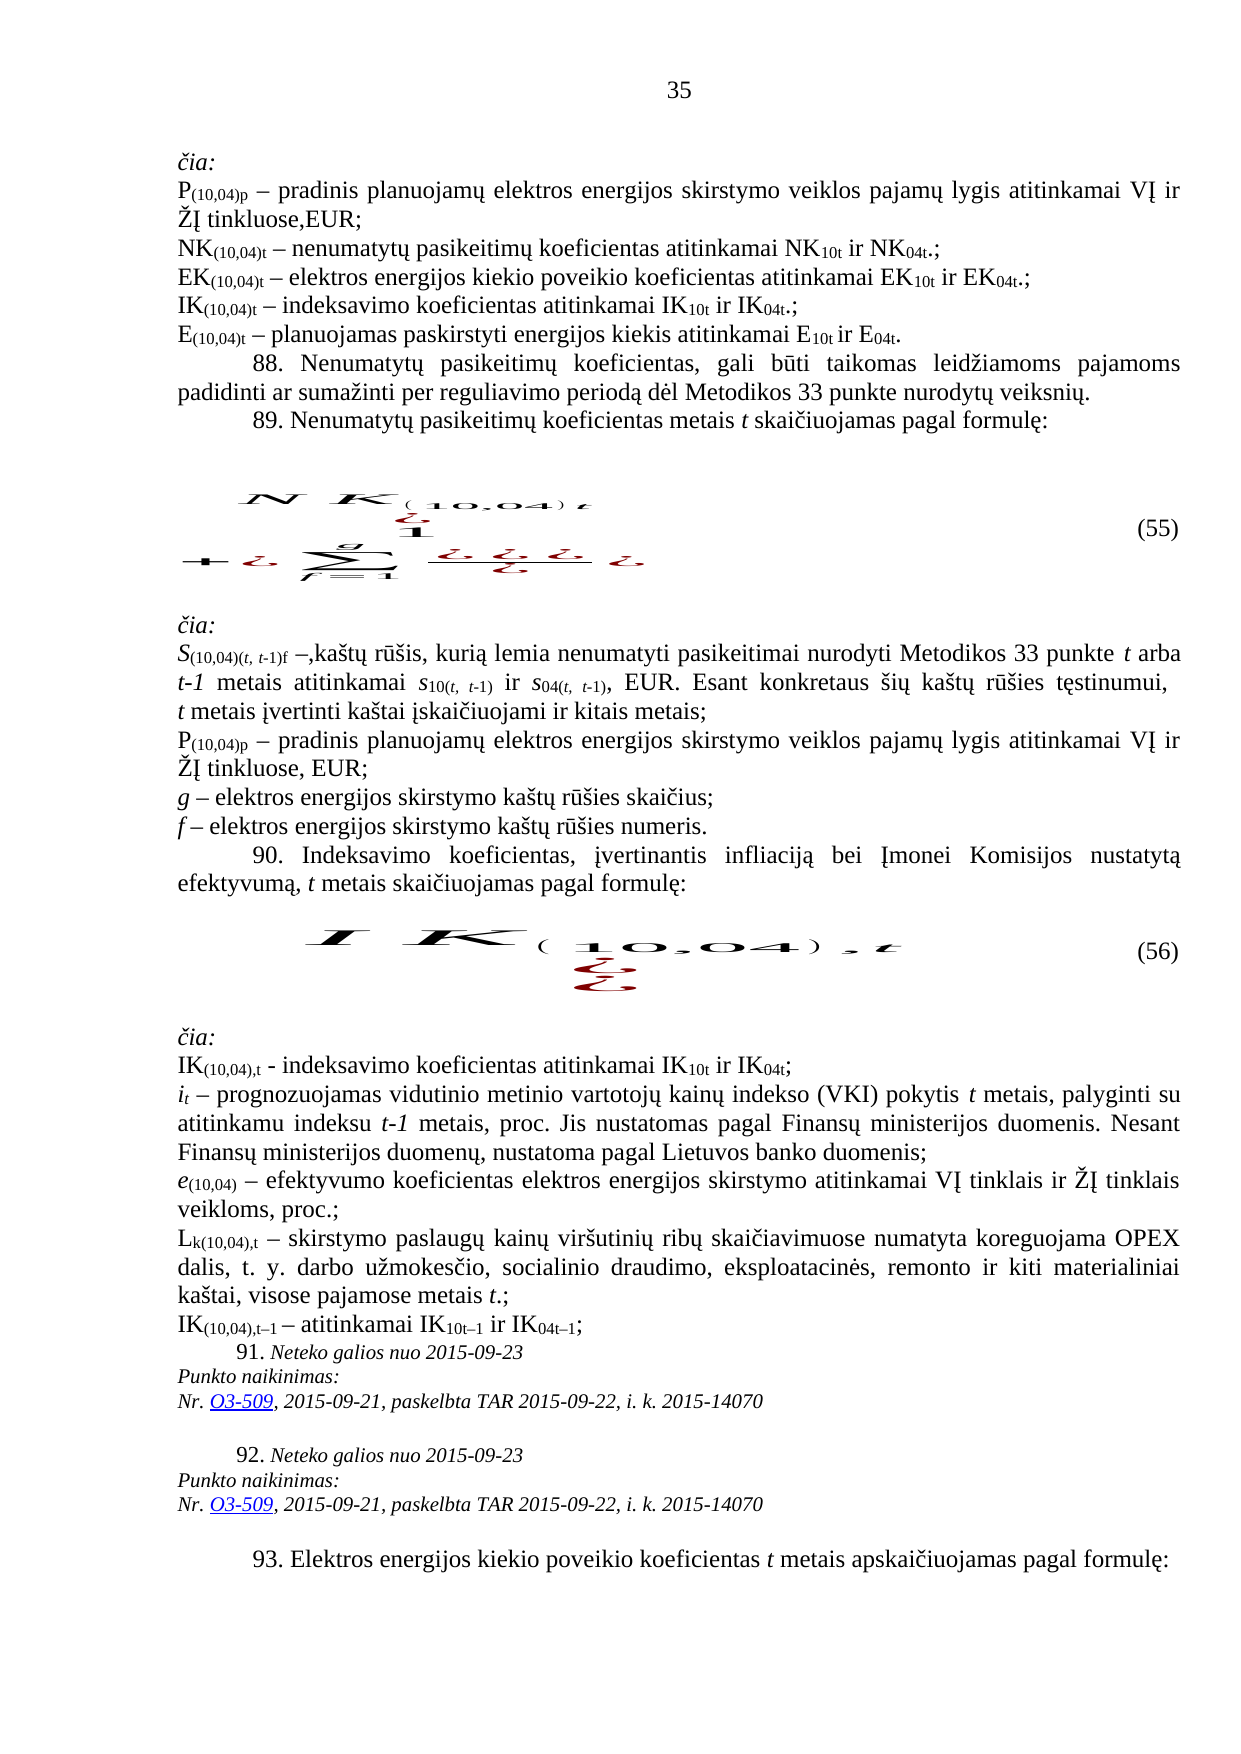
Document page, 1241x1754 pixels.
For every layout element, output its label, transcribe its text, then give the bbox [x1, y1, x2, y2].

text S(10,04)(t, t-1)f –,kaštų rūšis, kurią lemia nenumatyti pasikeitimai nurodyti Metodikos 33 punkte t arba t-1 metais atitinkamai s10(t, t-1) ir s04(t, t-1), EUR. Esant konkretaus šių kaštų rūšies tęstinumui, t metais įvertinti kaštai įskaičiuojami ir kitais metais; [177, 638, 1181, 725]
text čia: [177, 1022, 1181, 1051]
text P(10,04)p – pradinis planuojamų elektros energijos skirstymo veiklos pajamų lygis atitinkamai VĮ ir ŽĮ tinkluose,EUR; [177, 176, 1181, 233]
text Punkto naikinimas: [177, 1364, 1181, 1388]
text 92. Neteko galios nuo 2015-09-23 [177, 1441, 1181, 1468]
text čia: [177, 610, 1181, 638]
text g – elektros energijos skirstymo kaštų rūšies skaičius; [177, 782, 1181, 811]
text E(10,04)t – planuojamas paskirstyti energijos kiekis atitinkamai E10t ir E04t. [177, 319, 1181, 348]
text (55) [177, 463, 1181, 581]
text IK(10,04),t–1 – atitinkamai IK10t–1 ir IK04t–1; [177, 1309, 1181, 1338]
text 88. Nenumatytų pasikeitimų koeficientas, gali būti taikomas leidžiamoms pajamoms padidinti ar sumažinti per reguliavimo periodą dėl Metodikos 33 punkte nurodytų veiksnių. [177, 348, 1181, 406]
text 91. Neteko galios nuo 2015-09-23 [177, 1338, 1181, 1364]
text 90. Indeksavimo koeficientas, įvertinantis infliaciją bei Įmonei Komisijos nustatytą efektyvumą, t metais skaičiuojamas pagal formulę: [177, 840, 1181, 897]
text Nr. O3-509, 2015-09-21, paskelbta TAR 2015-09-22, i. k. 2015-14070 [177, 1388, 1181, 1413]
text P(10,04)p – pradinis planuojamų elektros energijos skirstymo veiklos pajamų lygis atitinkamai VĮ ir ŽĮ tinkluose, EUR; [177, 725, 1181, 782]
text Nr. O3-509, 2015-09-21, paskelbta TAR 2015-09-22, i. k. 2015-14070 [177, 1492, 1181, 1516]
text e(10,04) – efektyvumo koeficientas elektros energijos skirstymo atitinkamai VĮ tinklais ir ŽĮ tinklais veikloms, proc.; [177, 1166, 1181, 1223]
text čia: [177, 147, 1181, 176]
text 89. Nenumatytų pasikeitimų koeficientas metais t skaičiuojamas pagal formulę: [177, 406, 1181, 434]
text IK(10,04),t - indeksavimo koeficientas atitinkamai IK10t ir IK04t; [177, 1051, 1181, 1079]
text f – elektros energijos skirstymo kaštų rūšies numeris. [177, 811, 1181, 840]
text (56) [177, 926, 1181, 993]
text NK(10,04)t – nenumatytų pasikeitimų koeficientas atitinkamai NK10t ir NK04t.; [177, 233, 1181, 262]
text IK(10,04)t – indeksavimo koeficientas atitinkamai IK10t ir IK04t.; [177, 291, 1181, 319]
text Punkto naikinimas: [177, 1468, 1181, 1492]
text 93. Elektros energijos kiekio poveikio koeficientas t metais apskaičiuojamas pagal formulę: [177, 1544, 1181, 1573]
text it – prognozuojamas vidutinio metinio vartotojų kainų indekso (VKI) pokytis t metais, palyginti su atitinkamu indeksu t-1 metais, proc. Jis nustatomas pagal Finansų ministerijos duomenis. Nesant Finansų ministerijos duomenų, nustatoma pagal Lietuvos banko duomenis; [177, 1079, 1181, 1166]
text Lk(10,04),t – skirstymo paslaugų kainų viršutinių ribų skaičiavimuose numatyta koreguojama OPEX dalis, t. y. darbo užmokesčio, socialinio draudimo, eksploatacinės, remonto ir kiti materialiniai kaštai, visose pajamose metais t.; [177, 1223, 1181, 1309]
text EK(10,04)t – elektros energijos kiekio poveikio koeficientas atitinkamai EK10t ir EK04t.; [177, 262, 1181, 291]
